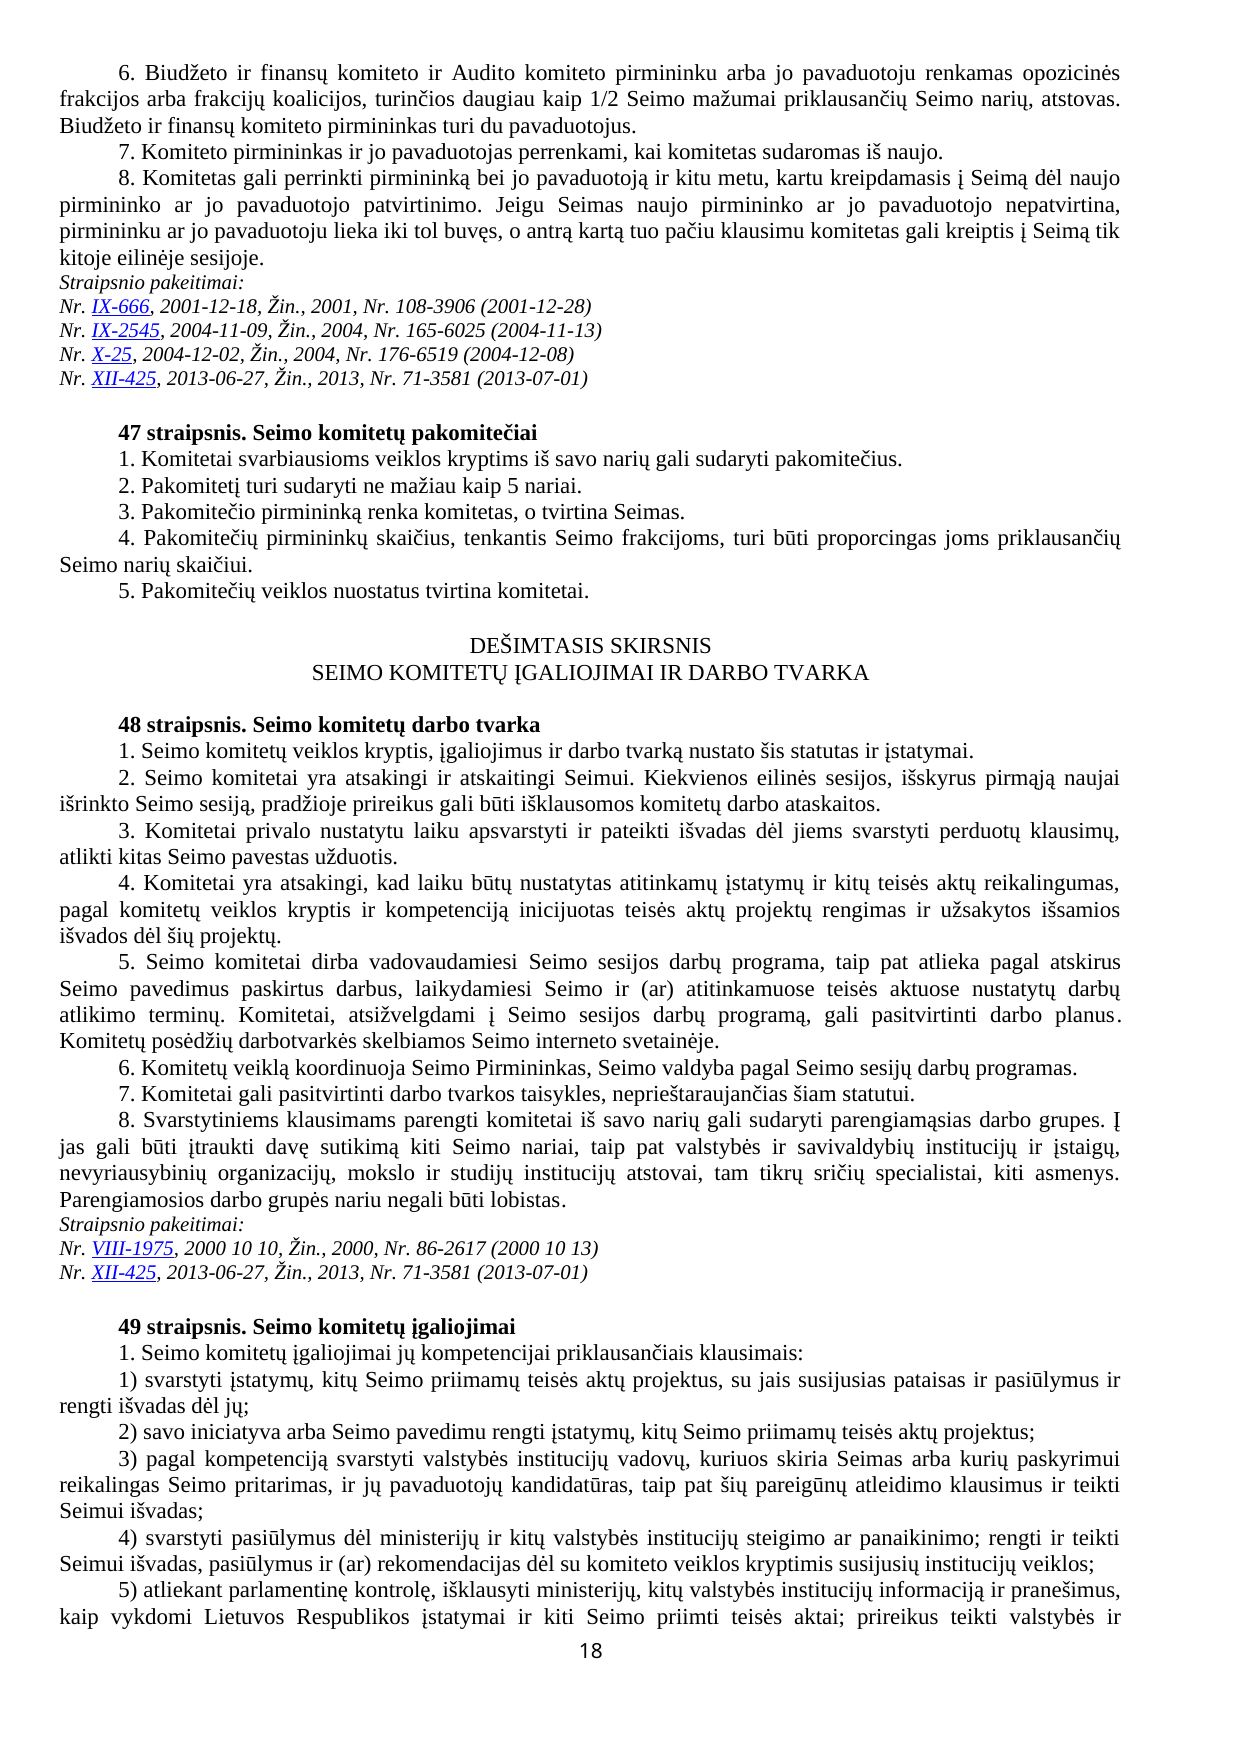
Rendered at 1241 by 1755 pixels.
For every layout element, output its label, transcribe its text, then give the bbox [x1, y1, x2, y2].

text 8. Svarstytiniems klausimams parengti komitetai iš savo narių gali sudaryti parengiamąsias darbo grupes. Į jas gali būti įtraukti davę sutikimą kiti Seimo nariai, taip pat valstybės ir savivaldybių institucijų ir įstaigų, nevyriausybinių organizacijų, mokslo ir studijų institucijų atstovai, tam tikrų sričių specialistai, kiti asmenys. Parengiamosios darbo grupės nariu negali būti lobistas. [59, 1107, 1122, 1212]
text 48 straipsnis. Seimo komitetų darbo tvarka [59, 711, 1122, 738]
text 8. Komitetas gali perrinkti pirmininką bei jo pavaduotoją ir kitu metu, kartu kreipdamasis į Seimą dėl naujo pirmininko ar jo pavaduotojo patvirtinimo. Jeigu Seimas naujo pirmininko ar jo pavaduotojo nepatvirtina, pirmininku ar jo pavaduotoju lieka iki tol buvęs, o antrą kartą tuo pačiu klausimu komitetas gali kreiptis į Seimą tik kitoje eilinėje sesijoje. [59, 164, 1122, 270]
text DEŠIMTASIS SKIRSNIS [59, 632, 1122, 658]
text 1. Seimo komitetų veiklos kryptis, įgaliojimus ir darbo tvarką nustato šis statutas ir įstatymai. [59, 738, 1122, 764]
text 5) atliekant parlamentinę kontrolę, išklausyti ministerijų, kitų valstybės institucijų informaciją ir pranešimus, kaip vykdomi Lietuvos Respublikos įstatymai ir kiti Seimo priimti teisės aktai; prireikus teikti valstybės ir [59, 1576, 1122, 1629]
text Nr. X-25, 2004-12-02, Žin., 2004, Nr. 176-6519 (2004-12-08) [59, 342, 1122, 366]
text 2. Seimo komitetai yra atsakingi ir atskaitingi Seimui. Kiekvienos eilinės sesijos, išskyrus pirmąją naujai išrinkto Seimo sesiją, pradžioje prireikus gali būti išklausomos komitetų darbo ataskaitos. [59, 764, 1122, 817]
text 5. Pakomitečių veiklos nuostatus tvirtina komitetai. [59, 577, 1122, 603]
text Straipsnio pakeitimai: [59, 1212, 1122, 1236]
text 3. Komitetai privalo nustatytu laiku apsvarstyti ir pateikti išvadas dėl jiems svarstyti perduotų klausimų, atlikti kitas Seimo pavestas užduotis. [59, 817, 1122, 869]
text 1. Seimo komitetų įgaliojimai jų kompetencijai priklausančiais klausimais: [59, 1339, 1122, 1366]
text 4) svarstyti pasiūlymus dėl ministerijų ir kitų valstybės institucijų steigimo ar panaikinimo; rengti ir teikti Seimui išvadas, pasiūlymus ir (ar) rekomendacijas dėl su komiteto veiklos kryptimis susijusių institucijų veiklos; [59, 1524, 1122, 1576]
text 7. Komitetai gali pasitvirtinti darbo tvarkos taisykles, neprieštaraujančias šiam statutui. [59, 1080, 1122, 1107]
text Straipsnio pakeitimai: [59, 270, 1122, 294]
text 5. Seimo komitetai dirba vadovaudamiesi Seimo sesijos darbų programa, taip pat atlieka pagal atskirus Seimo pavedimus paskirtus darbus, laikydamiesi Seimo ir (ar) atitinkamuose teisės aktuose nustatytų darbų atlikimo terminų. Komitetai, atsižvelgdami į Seimo sesijos darbų programą, gali pasitvirtinti darbo planus. Komitetų posėdžių darbotvarkės skelbiamos Seimo interneto svetainėje. [59, 948, 1122, 1054]
text Nr. XII-425, 2013-06-27, Žin., 2013, Nr. 71-3581 (2013-07-01) [59, 1260, 1122, 1284]
text 3. Pakomitečio pirmininką renka komitetas, o tvirtina Seimas. [59, 498, 1122, 524]
text 47 straipsnis. Seimo komitetų pakomitečiai [59, 419, 1122, 445]
text 49 straipsnis. Seimo komitetų įgaliojimai [59, 1313, 1122, 1339]
text 1) svarstyti įstatymų, kitų Seimo priimamų teisės aktų projektus, su jais susijusias pataisas ir pasiūlymus ir rengti išvadas dėl jų; [59, 1366, 1122, 1418]
text 6. Komitetų veiklą koordinuoja Seimo Pirmininkas, Seimo valdyba pagal Seimo sesijų darbų programas. [59, 1054, 1122, 1080]
text Nr. IX-666, 2001-12-18, Žin., 2001, Nr. 108-3906 (2001-12-28) [59, 294, 1122, 318]
text Nr. IX-2545, 2004-11-09, Žin., 2004, Nr. 165-6025 (2004-11-13) [59, 318, 1122, 342]
text 4. Pakomitečių pirmininkų skaičius, tenkantis Seimo frakcijoms, turi būti proporcingas joms priklausančių Seimo narių skaičiui. [59, 524, 1122, 577]
text 7. Komiteto pirmininkas ir jo pavaduotojas perrenkami, kai komitetas sudaromas iš naujo. [59, 138, 1122, 164]
text 2. Pakomitetį turi sudaryti ne mažiau kaip 5 nariai. [59, 472, 1122, 498]
text SEIMO KOMITETŲ ĮGALIOJIMAI IR DARBO TVARKA [59, 658, 1122, 685]
text 2) savo iniciatyva arba Seimo pavedimu rengti įstatymų, kitų Seimo priimamų teisės aktų projektus; [59, 1418, 1122, 1445]
text 1. Komitetai svarbiausioms veiklos kryptims iš savo narių gali sudaryti pakomitečius. [59, 445, 1122, 472]
text 6. Biudžeto ir finansų komiteto ir Audito komiteto pirmininku arba jo pavaduotoju renkamas opozicinės frakcijos arba frakcijų koalicijos, turinčios daugiau kaip 1/2 Seimo mažumai priklausančių Seimo narių, atstovas. Biudžeto ir finansų komiteto pirmininkas turi du pavaduotojus. [59, 59, 1122, 138]
text Nr. XII-425, 2013-06-27, Žin., 2013, Nr. 71-3581 (2013-07-01) [59, 366, 1122, 390]
text Nr. VIII-1975, 2000 10 10, Žin., 2000, Nr. 86-2617 (2000 10 13) [59, 1236, 1122, 1260]
text 3) pagal kompetenciją svarstyti valstybės institucijų vadovų, kuriuos skiria Seimas arba kurių paskyrimui reikalingas Seimo pritarimas, ir jų pavaduotojų kandidatūras, taip pat šių pareigūnų atleidimo klausimus ir teikti Seimui išvadas; [59, 1445, 1122, 1524]
text 4. Komitetai yra atsakingi, kad laiku būtų nustatytas atitinkamų įstatymų ir kitų teisės aktų reikalingumas, pagal komitetų veiklos kryptis ir kompetenciją inicijuotas teisės aktų projektų rengimas ir užsakytos išsamios išvados dėl šių projektų. [59, 869, 1122, 948]
